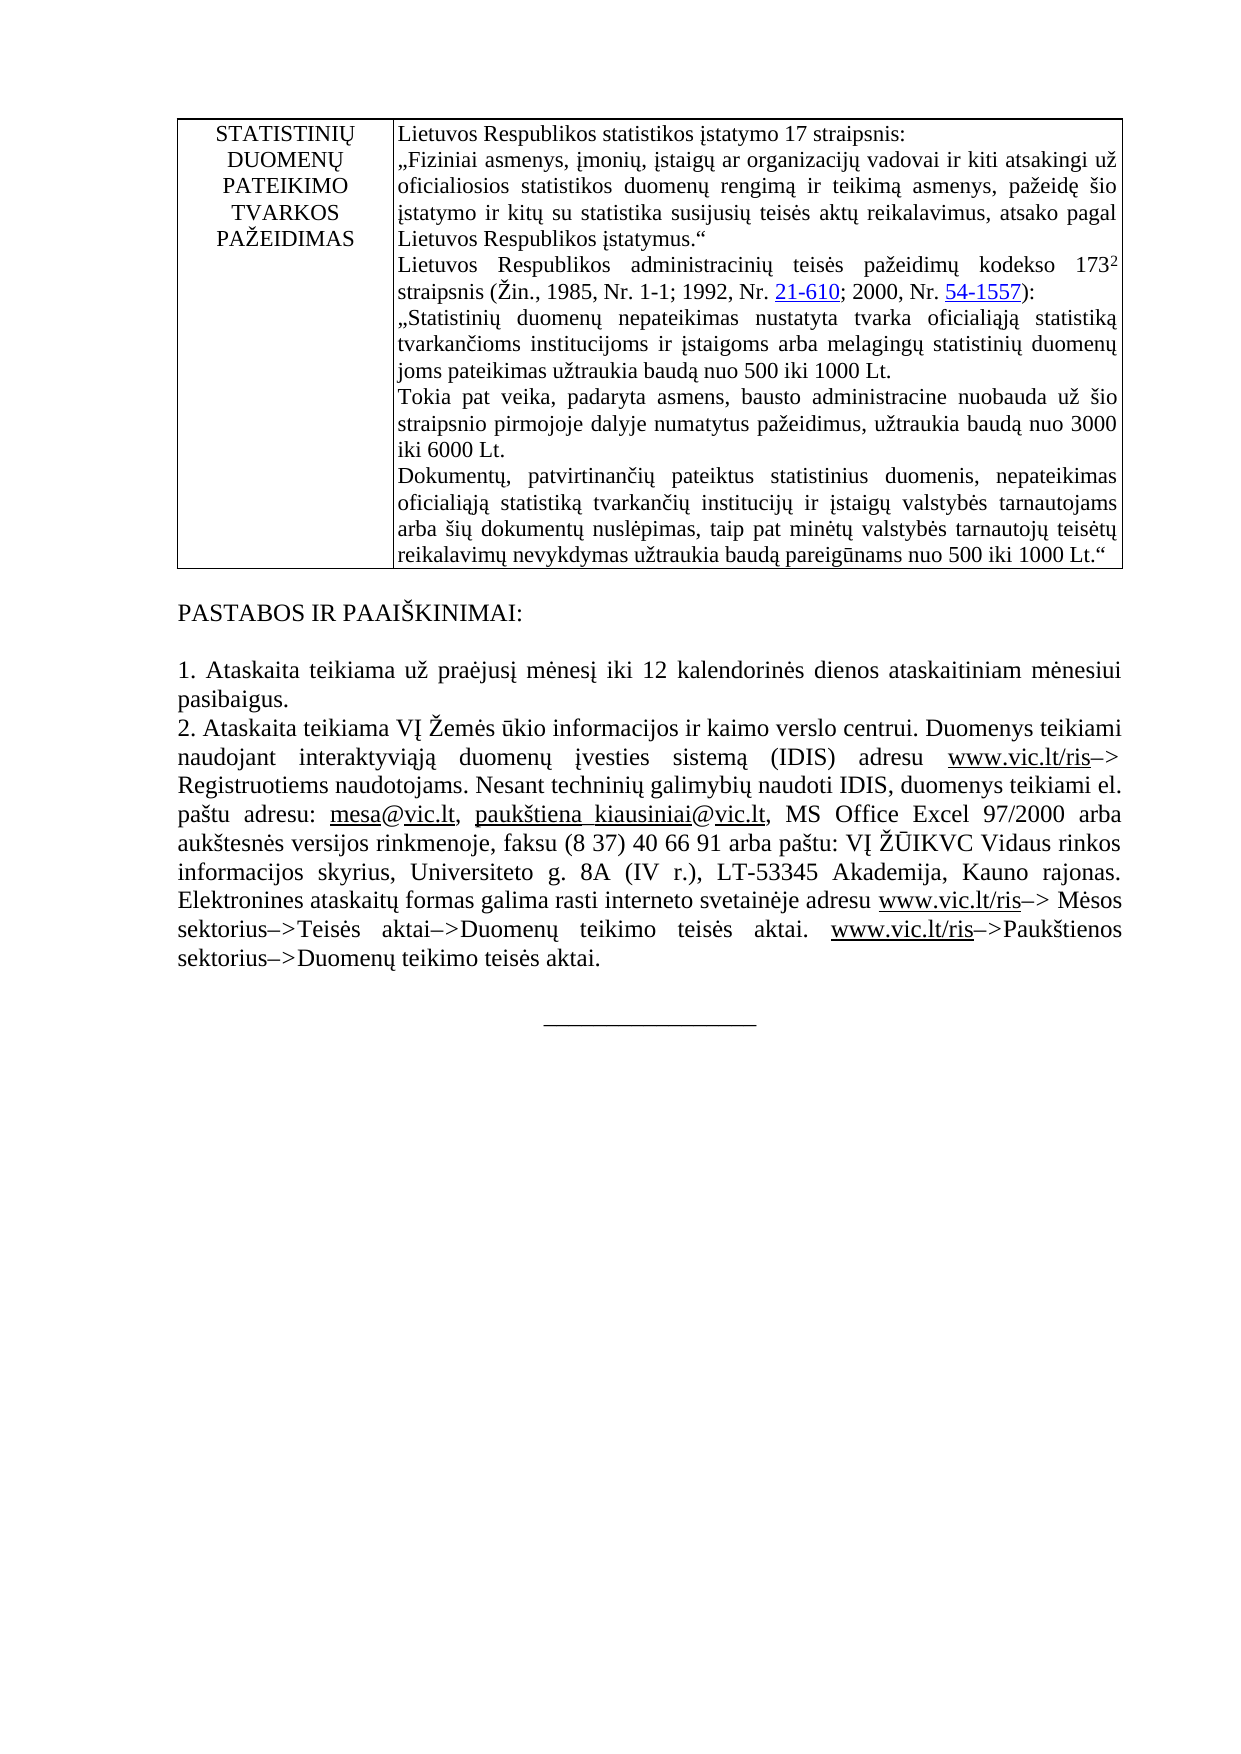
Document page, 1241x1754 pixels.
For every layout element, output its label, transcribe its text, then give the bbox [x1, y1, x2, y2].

text _________________ [177, 1001, 1122, 1029]
text PASTABOS IR PAAIŠKINIMAI: [177, 598, 1122, 627]
text 1. Ataskaita teikiama už praėjusį mėnesį iki 12 kalendorinės dienos ataskaitiniam mėnesiui pasibaigus. [177, 656, 1122, 713]
table_cell STATISTINIŲ DUOMENŲ PATEIKIMO TVARKOS PAŽEIDIMAS [178, 120, 393, 568]
text 2. Ataskaita teikiama VĮ Žemės ūkio informacijos ir kaimo verslo centrui. Duomenys teikiami naudojant interaktyviąją duomenų įvesties sistemą (IDIS) adresu www.vic.lt/ris–> Registruotiems naudotojams. Nesant techninių galimybių naudoti IDIS, duomenys teikiami el. paštu adresu: mesa@vic.lt, paukštiena_kiausiniai@vic.lt, MS Office Excel 97/2000 arba aukštesnės versijos rinkmenoje, faksu (8 37) 40 66 91 arba paštu: VĮ ŽŪIKVC Vidaus rinkos informacijos skyrius, Universiteto g. 8A (IV r.), LT-53345 Akademija, Kauno rajonas. Elektronines ataskaitų formas galima rasti interneto svetainėje adresu www.vic.lt/ris–> Mėsos sektorius–>Teisės aktai–>Duomenų teikimo teisės aktai. www.vic.lt/ris–>Paukštienos sektorius–>Duomenų teikimo teisės aktai. [177, 713, 1122, 972]
